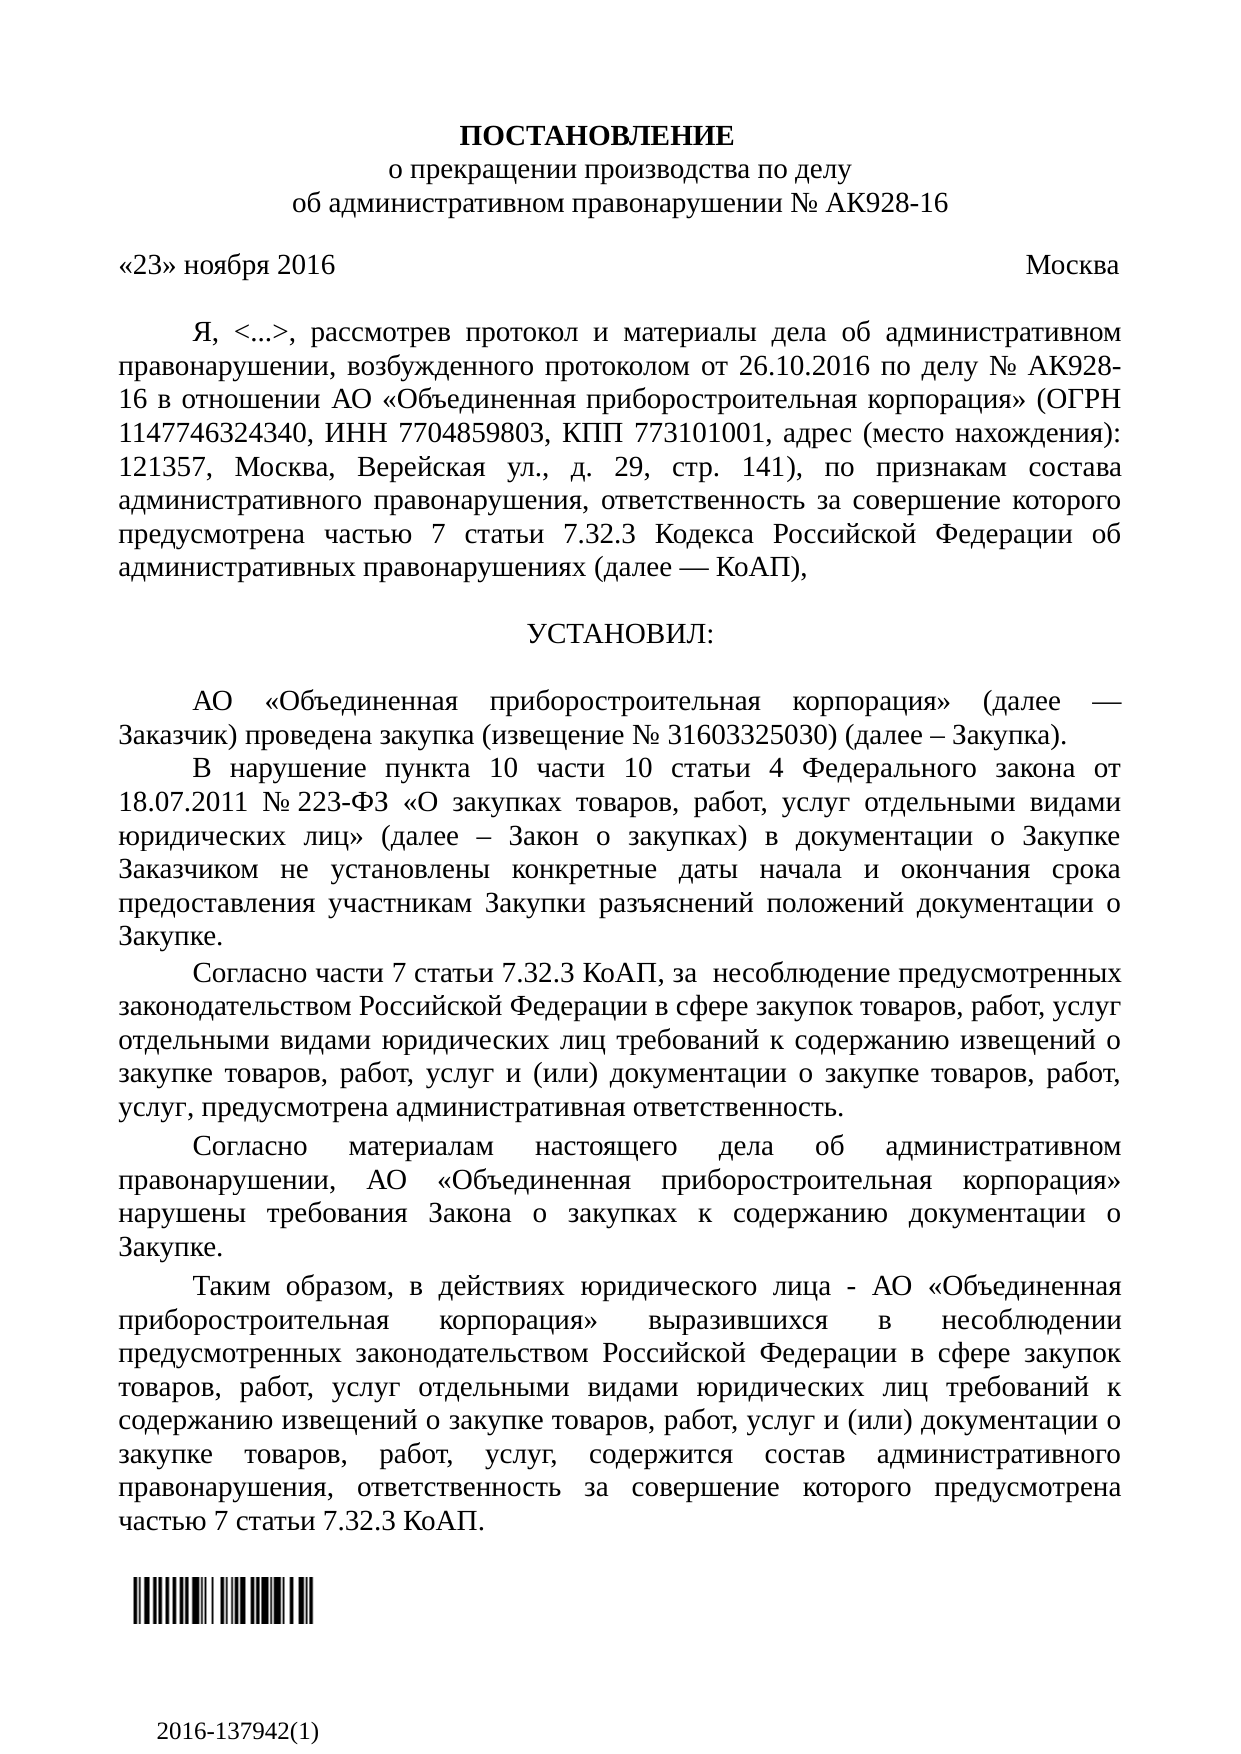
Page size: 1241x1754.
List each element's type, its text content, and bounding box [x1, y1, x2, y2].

text «23» ноября 2016 Москва [118, 247, 1122, 281]
text Таким образом, в действиях юридического лица - АО «Объединенная приборостроительная корпорация» выразившихся в несоблюдении предусмотренных законодательством Российской Федерации в сфере закупок товаров, работ, услуг отдельными видами юридических лиц требований к содержанию извещений о закупке товаров, работ, услуг и (или) документации о закупке товаров, работ, услуг, содержится состав административного правонарушения, ответственность за совершение которого предусмотрена частью 7 статьи 7.32.3 КоАП. [118, 1268, 1122, 1537]
text Согласно части 7 статьи 7.32.3 КоАП, за несоблюдение предусмотренных законодательством Российской Федерации в сфере закупок товаров, работ, услуг отдельными видами юридических лиц требований к содержанию извещений о закупке товаров, работ, услуг и (или) документации о закупке товаров, работ, услуг, предусмотрена административная ответственность. [118, 955, 1122, 1122]
text АО «Объединенная приборостроительная корпорация» (далее — Заказчик) проведена закупка (извещение № 31603325030) (далее – Закупка). [118, 683, 1122, 751]
text ПОСТАНОВЛЕНИЕ [117, 118, 1078, 152]
picture [118, 1577, 331, 1624]
text В нарушение пункта 10 части 10 статьи 4 Федерального закона от 18.07.2011 № 223-ФЗ «О закупках товаров, работ, услуг отдельными видами юридических лиц» (далее – Закон о закупках) в документации о Закупке Заказчиком не установлены конкретные даты начала и окончания срока предоставления участникам Закупки разъяснений положений документации о Закупке. [118, 751, 1122, 952]
text УСТАНОВИЛ: [118, 616, 1122, 650]
text Согласно материалам настоящего дела об административном правонарушении, АО «Объединенная приборостроительная корпорация» нарушены требования Закона о закупках к содержанию документации о Закупке. [118, 1128, 1122, 1262]
text о прекращении производства по делу [118, 152, 1122, 185]
text Я, <...>, рассмотрев протокол и материалы дела об административном правонарушении, возбужденного протоколом от 26.10.2016 по делу № АК928-16 в отношении АО «Объединенная приборостроительная корпорация» (ОГРН 1147746324340, ИНН 7704859803, КПП 773101001, адрес (место нахождения): 121357, Москва, Верейская ул., д. 29, стр. 141), по признакам состава административного правонарушения, ответственность за совершение которого предусмотрена частью 7 статьи 7.32.3 Кодекса Российской Федерации об административных правонарушениях (далее — КоАП), [118, 314, 1122, 583]
text об административном правонарушении № АК928-16 [118, 185, 1122, 219]
